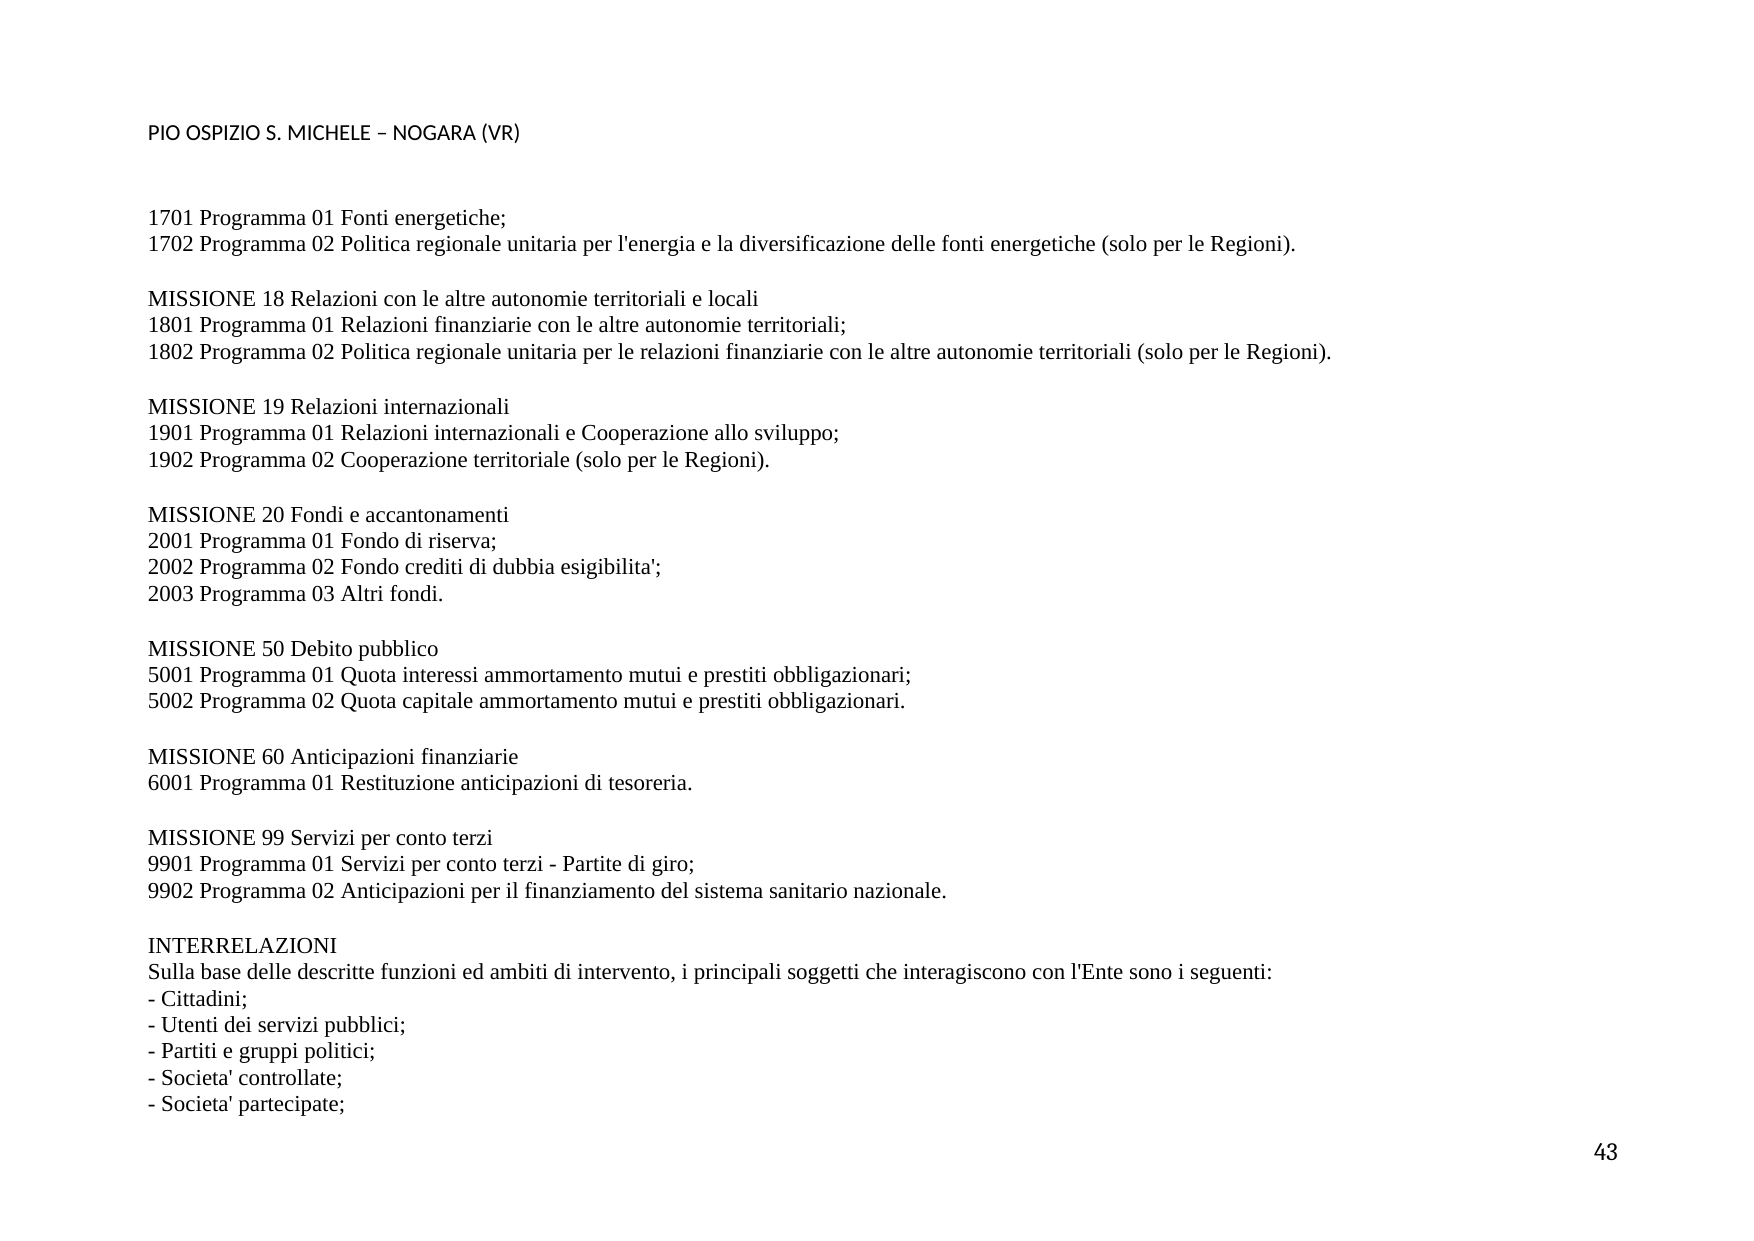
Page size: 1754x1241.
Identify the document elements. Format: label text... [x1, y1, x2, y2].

text Sulla base delle descritte funzioni ed ambiti di intervento, i principali soggetti che interagiscono con l'Ente sono i seguenti: [148, 958, 1636, 985]
text MISSIONE 60 Anticipazioni finanziarie [148, 743, 1636, 769]
text 2001 Programma 01 Fondo di riserva; [148, 527, 1636, 553]
text - Societa' controllate; [148, 1064, 1636, 1090]
text - Partiti e gruppi politici; [148, 1037, 1636, 1064]
text 9902 Programma 02 Anticipazioni per il finanziamento del sistema sanitario nazionale. [148, 877, 1636, 903]
text MISSIONE 18 Relazioni con le altre autonomie territoriali e locali [148, 285, 1636, 311]
text 1801 Programma 01 Relazioni finanziarie con le altre autonomie territoriali; [148, 311, 1636, 338]
text 1902 Programma 02 Cooperazione territoriale (solo per le Regioni). [148, 446, 1636, 472]
text INTERRELAZIONI [148, 932, 1636, 958]
text - Utenti dei servizi pubblici; [148, 1011, 1636, 1037]
text MISSIONE 50 Debito pubblico [148, 635, 1636, 661]
text MISSIONE 20 Fondi e accantonamenti [148, 501, 1636, 527]
text 9901 Programma 01 Servizi per conto terzi - Partite di giro; [148, 851, 1636, 877]
text MISSIONE 19 Relazioni internazionali [148, 393, 1636, 419]
text 2002 Programma 02 Fondo crediti di dubbia esigibilita'; [148, 553, 1636, 580]
text - Societa' partecipate; [148, 1090, 1636, 1116]
text 5002 Programma 02 Quota capitale ammortamento mutui e prestiti obbligazionari. [148, 688, 1636, 714]
text MISSIONE 99 Servizi per conto terzi [148, 824, 1636, 851]
text 6001 Programma 01 Restituzione anticipazioni di tesoreria. [148, 769, 1636, 795]
text - Cittadini; [148, 985, 1636, 1011]
text 1701 Programma 01 Fonti energetiche; [148, 204, 1636, 230]
text 2003 Programma 03 Altri fondi. [148, 580, 1636, 606]
text 1702 Programma 02 Politica regionale unitaria per l'energia e la diversificazione delle fonti energetiche (solo per le Regioni). [148, 230, 1636, 256]
text 1802 Programma 02 Politica regionale unitaria per le relazioni finanziarie con le altre autonomie territoriali (solo per le Regioni). [148, 338, 1636, 364]
text 1901 Programma 01 Relazioni internazionali e Cooperazione allo sviluppo; [148, 419, 1636, 446]
text 5001 Programma 01 Quota interessi ammortamento mutui e prestiti obbligazionari; [148, 661, 1636, 688]
